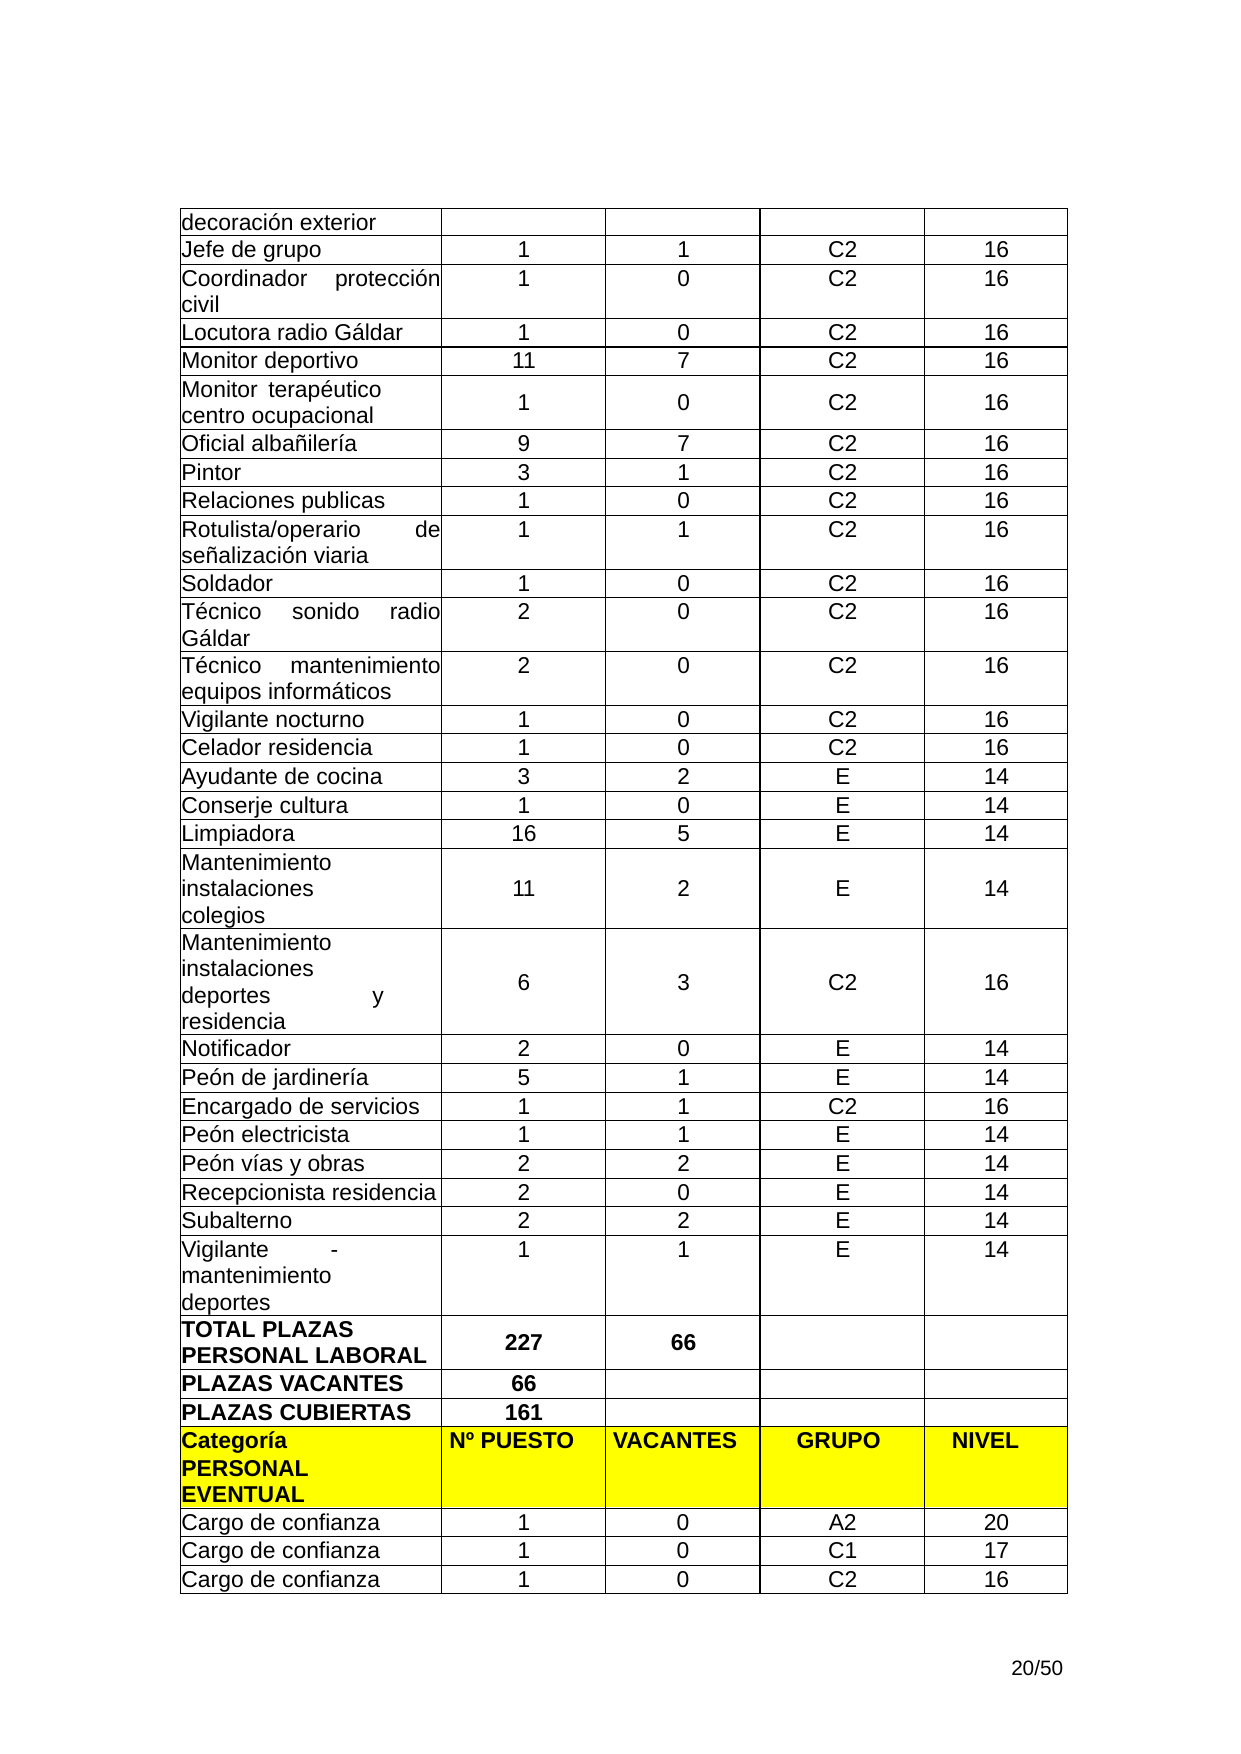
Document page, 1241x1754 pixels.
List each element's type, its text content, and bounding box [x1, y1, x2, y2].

table_cell C2 [761, 734, 924, 762]
table_cell 1 [606, 1064, 759, 1092]
table_cell E [761, 1035, 924, 1063]
table_cell 1 [442, 1236, 605, 1315]
table_cell 1 [606, 516, 759, 568]
table_cell C2 [761, 487, 924, 515]
table_cell 16 [925, 348, 1067, 375]
table_cell Monitor deportivo [181, 348, 441, 375]
table_cell 7 [606, 430, 759, 457]
table_cell 0 [606, 1179, 759, 1206]
table_cell [606, 1370, 759, 1397]
table_cell C2 [761, 348, 924, 375]
table_cell Cargo de confianza [181, 1537, 441, 1565]
table_cell Vigilante - mantenimiento deportes [181, 1236, 441, 1315]
table_cell NIVEL [925, 1427, 1067, 1455]
table_cell 0 [606, 1566, 759, 1593]
table_cell 0 [606, 1035, 759, 1063]
table_cell 14 [925, 1236, 1067, 1315]
table_cell Oficial albañilería [181, 430, 441, 457]
table_cell 1 [442, 570, 605, 597]
table_cell 227 [442, 1316, 605, 1369]
table_cell [761, 1455, 924, 1507]
table_cell Vigilante nocturno [181, 706, 441, 733]
table_cell 16 [925, 598, 1067, 651]
table_cell 1 [606, 1121, 759, 1149]
table_cell 14 [925, 820, 1067, 848]
table_cell 0 [606, 265, 759, 318]
table_cell 1 [442, 265, 605, 318]
table_cell C2 [761, 516, 924, 568]
table_cell 0 [606, 734, 759, 762]
table_cell 0 [606, 570, 759, 597]
table_cell [925, 1316, 1067, 1369]
table_cell 11 [442, 849, 605, 928]
table_cell C2 [761, 319, 924, 346]
table_cell 16 [925, 487, 1067, 515]
table_cell 1 [606, 1093, 759, 1120]
table_cell Celador residencia [181, 734, 441, 762]
table_cell 1 [442, 706, 605, 733]
table_cell E [761, 792, 924, 819]
table_cell 1 [442, 319, 605, 346]
table_cell 1 [606, 1236, 759, 1315]
table_cell C2 [761, 459, 924, 486]
table_cell 1 [442, 1566, 605, 1593]
table_cell Categoría [181, 1427, 441, 1455]
table_cell 3 [442, 459, 605, 486]
table_cell C2 [761, 265, 924, 318]
table_cell 1 [442, 487, 605, 515]
table_cell 1 [606, 236, 759, 264]
table_cell 0 [606, 487, 759, 515]
table_cell Notificador [181, 1035, 441, 1063]
table_cell E [761, 820, 924, 848]
table_cell [761, 1370, 924, 1397]
table_cell 2 [606, 849, 759, 928]
table_cell 2 [606, 763, 759, 791]
table_cell 11 [442, 348, 605, 375]
table_cell 16 [925, 1093, 1067, 1120]
table_cell 7 [606, 348, 759, 375]
table_cell E [761, 849, 924, 928]
table_cell 14 [925, 1064, 1067, 1092]
table_cell C2 [761, 1093, 924, 1120]
table_cell Coordinador protección civil [181, 265, 441, 318]
table_cell Cargo de confianza [181, 1509, 441, 1536]
table_cell E [761, 763, 924, 791]
table_cell Peón vías y obras [181, 1150, 441, 1178]
table_cell 16 [925, 929, 1067, 1034]
table_cell 2 [442, 1179, 605, 1206]
table_cell 14 [925, 792, 1067, 819]
table_cell Jefe de grupo [181, 236, 441, 264]
table_cell [761, 1399, 924, 1426]
table_cell C2 [761, 570, 924, 597]
table_cell 0 [606, 792, 759, 819]
table_cell C2 [761, 929, 924, 1034]
table_cell 0 [606, 1509, 759, 1536]
table_cell Técnico mantenimiento equipos informáticos [181, 652, 441, 704]
table_cell 17 [925, 1537, 1067, 1565]
table_cell 14 [925, 849, 1067, 928]
table_cell Locutora radio Gáldar [181, 319, 441, 346]
table_cell Limpiadora [181, 820, 441, 848]
table_cell E [761, 1064, 924, 1092]
table_cell [761, 209, 924, 235]
table_cell 1 [442, 734, 605, 762]
table_cell 1 [442, 1121, 605, 1149]
table_cell 1 [442, 1537, 605, 1565]
table_cell 2 [442, 1150, 605, 1178]
table_cell Encargado de servicios [181, 1093, 441, 1120]
table_cell decoración exterior [181, 209, 441, 235]
table_cell C2 [761, 430, 924, 457]
table_cell Peón electricista [181, 1121, 441, 1149]
table_cell [761, 1316, 924, 1369]
table_cell 0 [606, 652, 759, 704]
table_cell [442, 209, 605, 235]
table_cell Soldador [181, 570, 441, 597]
table_cell [925, 209, 1067, 235]
table_cell Subalterno [181, 1207, 441, 1235]
table_cell 5 [606, 820, 759, 848]
table_cell 2 [442, 598, 605, 651]
table_cell 1 [442, 236, 605, 264]
table_cell [925, 1370, 1067, 1397]
table_cell VACANTES [606, 1427, 759, 1455]
table_cell 66 [606, 1316, 759, 1369]
table_cell 6 [442, 929, 605, 1034]
table_cell E [761, 1121, 924, 1149]
table_cell 16 [925, 706, 1067, 733]
table_cell 14 [925, 1207, 1067, 1235]
table_cell 1 [442, 1093, 605, 1120]
table_cell 0 [606, 376, 759, 429]
table_cell 14 [925, 1150, 1067, 1178]
table_cell 16 [925, 652, 1067, 704]
table_cell 2 [442, 652, 605, 704]
table_cell [925, 1455, 1067, 1507]
table_cell 16 [925, 516, 1067, 568]
table_cell 16 [442, 820, 605, 848]
table_cell 1 [442, 1509, 605, 1536]
table_cell C2 [761, 706, 924, 733]
table_cell 16 [925, 265, 1067, 318]
table_cell 3 [442, 763, 605, 791]
table_cell 0 [606, 1537, 759, 1565]
table_cell 16 [925, 734, 1067, 762]
table_cell TOTAL PLAZAS PERSONAL LABORAL [181, 1316, 441, 1369]
table_cell 16 [925, 376, 1067, 429]
table_cell 14 [925, 763, 1067, 791]
table_cell 20 [925, 1509, 1067, 1536]
table_cell Cargo de confianza [181, 1566, 441, 1593]
table_cell 16 [925, 1566, 1067, 1593]
table_cell Mantenimiento instalaciones deportes y residencia [181, 929, 441, 1034]
table_cell 66 [442, 1370, 605, 1397]
table_cell 1 [442, 516, 605, 568]
table_cell C2 [761, 652, 924, 704]
table_cell Técnico sonido radio Gáldar [181, 598, 441, 651]
table_cell Recepcionista residencia [181, 1179, 441, 1206]
table_cell 0 [606, 598, 759, 651]
table_cell 14 [925, 1035, 1067, 1063]
table_cell 16 [925, 430, 1067, 457]
table_cell [606, 1399, 759, 1426]
table_cell Ayudante de cocina [181, 763, 441, 791]
table_cell 0 [606, 706, 759, 733]
table_cell GRUPO [761, 1427, 924, 1455]
table_cell Rotulista/operario de señalización viaria [181, 516, 441, 568]
table_cell Conserje cultura [181, 792, 441, 819]
table_cell 0 [606, 319, 759, 346]
table_cell E [761, 1150, 924, 1178]
table_cell Nº PUESTO [442, 1427, 605, 1455]
table_cell 14 [925, 1121, 1067, 1149]
table_cell PERSONAL EVENTUAL [181, 1455, 441, 1507]
table_cell 16 [925, 236, 1067, 264]
table_cell C2 [761, 376, 924, 429]
table_cell 3 [606, 929, 759, 1034]
table_cell PLAZAS VACANTES [181, 1370, 441, 1397]
table_cell 1 [606, 459, 759, 486]
table_cell C2 [761, 236, 924, 264]
table_cell Monitor terapéutico centro ocupacional [181, 376, 441, 429]
table_cell E [761, 1207, 924, 1235]
table_cell 16 [925, 319, 1067, 346]
table_cell Peón de jardinería [181, 1064, 441, 1092]
table_cell 2 [606, 1150, 759, 1178]
table_cell E [761, 1236, 924, 1315]
table_cell Relaciones publicas [181, 487, 441, 515]
table_cell C2 [761, 1566, 924, 1593]
table_cell [442, 1455, 605, 1507]
table_cell 9 [442, 430, 605, 457]
table_cell 14 [925, 1179, 1067, 1206]
table_cell C2 [761, 598, 924, 651]
table_cell C1 [761, 1537, 924, 1565]
table_cell 16 [925, 459, 1067, 486]
table_cell A2 [761, 1509, 924, 1536]
table_cell [606, 1455, 759, 1507]
table_cell Pintor [181, 459, 441, 486]
table_cell 1 [442, 376, 605, 429]
table_cell 5 [442, 1064, 605, 1092]
table_cell 2 [442, 1035, 605, 1063]
table_cell [925, 1399, 1067, 1426]
table_cell 2 [606, 1207, 759, 1235]
table_cell 16 [925, 570, 1067, 597]
table_cell E [761, 1179, 924, 1206]
table_cell Mantenimiento instalaciones colegios [181, 849, 441, 928]
table_cell PLAZAS CUBIERTAS [181, 1399, 441, 1426]
table_cell [606, 209, 759, 235]
table_cell 1 [442, 792, 605, 819]
table_cell 161 [442, 1399, 605, 1426]
table_cell 2 [442, 1207, 605, 1235]
